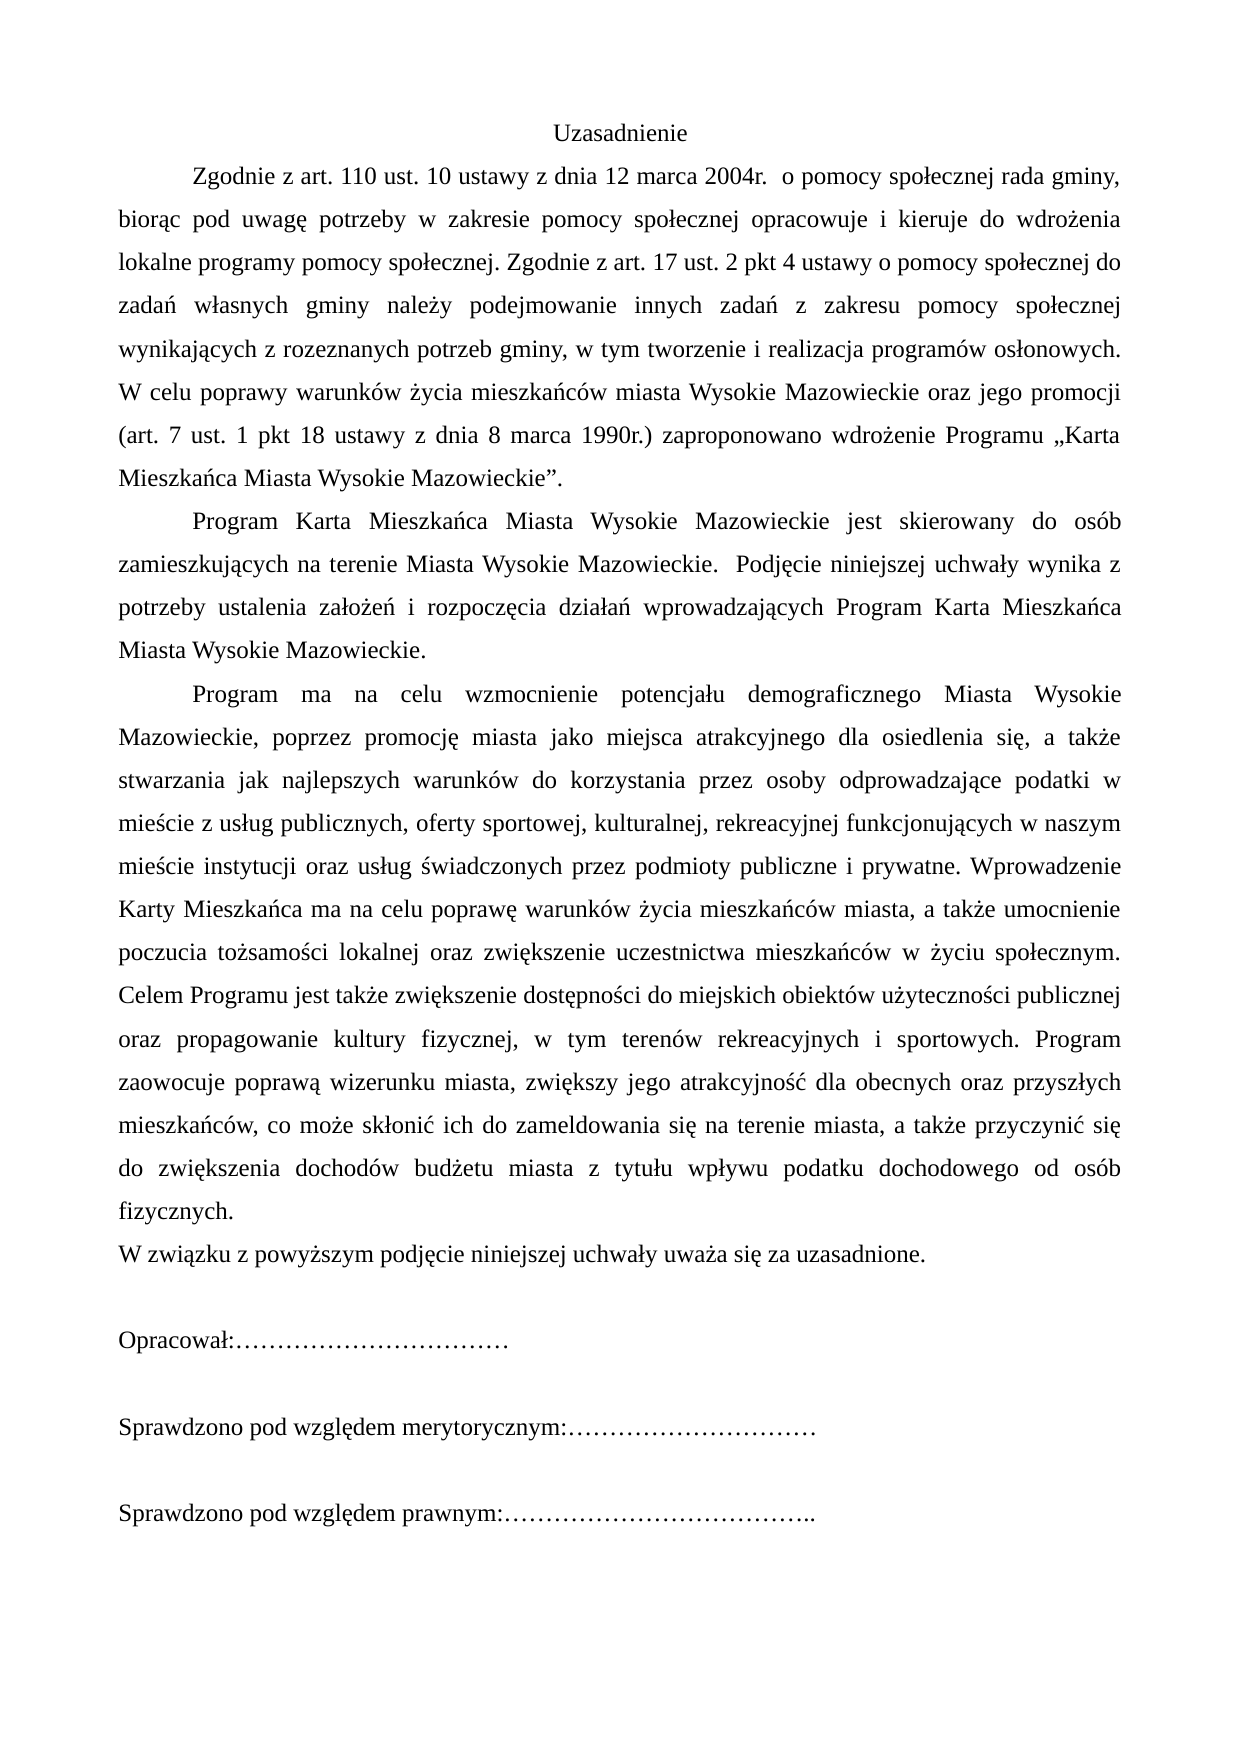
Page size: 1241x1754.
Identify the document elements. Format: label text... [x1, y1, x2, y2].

text Sprawdzono pod względem prawnym:……………………………….. [118, 1498, 1122, 1527]
text W związku z powyższym podjęcie niniejszej uchwały uważa się za uzasadnione. [118, 1239, 1122, 1268]
text Program ma na celu wzmocnienie potencjału demograficznego Miasta Wysokie Mazowieckie, poprzez promocję miasta jako miejsca atrakcyjnego dla osiedlenia się, a także stwarzania jak najlepszych warunków do korzystania przez osoby odprowadzające podatki w mieście z usług publicznych, oferty sportowej, kulturalnej, rekreacyjnej funkcjonujących w naszym mieście instytucji oraz usług świadczonych przez podmioty publiczne i prywatne. Wprowadzenie Karty Mieszkańca ma na celu poprawę warunków życia mieszkańców miasta, a także umocnienie poczucia tożsamości lokalnej oraz zwiększenie uczestnictwa mieszkańców w życiu społecznym. Celem Programu jest także zwiększenie dostępności do miejskich obiektów użyteczności publicznej oraz propagowanie kultury fizycznej, w tym terenów rekreacyjnych i sportowych. Program zaowocuje poprawą wizerunku miasta, zwiększy jego atrakcyjność dla obecnych oraz przyszłych mieszkańców, co może skłonić ich do zameldowania się na terenie miasta, a także przyczynić się do zwiększenia dochodów budżetu miasta z tytułu wpływu podatku dochodowego od osób fizycznych. [118, 679, 1122, 1225]
text Uzasadnienie [118, 118, 1122, 147]
text Zgodnie z art. 110 ust. 10 ustawy z dnia 12 marca 2004r. o pomocy społecznej rada gminy, biorąc pod uwagę potrzeby w zakresie pomocy społecznej opracowuje i kieruje do wdrożenia lokalne programy pomocy społecznej. Zgodnie z art. 17 ust. 2 pkt 4 ustawy o pomocy społecznej do zadań własnych gminy należy podejmowanie innych zadań z zakresu pomocy społecznej wynikających z rozeznanych potrzeb gminy, w tym tworzenie i realizacja programów osłonowych. W celu poprawy warunków życia mieszkańców miasta Wysokie Mazowieckie oraz jego promocji (art. 7 ust. 1 pkt 18 ustawy z dnia 8 marca 1990r.) zaproponowano wdrożenie Programu „Karta Mieszkańca Miasta Wysokie Mazowieckie”. [118, 161, 1122, 492]
text Program Karta Mieszkańca Miasta Wysokie Mazowieckie jest skierowany do osób zamieszkujących na terenie Miasta Wysokie Mazowieckie. Podjęcie niniejszej uchwały wynika z potrzeby ustalenia założeń i rozpoczęcia działań wprowadzających Program Karta Mieszkańca Miasta Wysokie Mazowieckie. [118, 506, 1122, 664]
text Sprawdzono pod względem merytorycznym:………………………… [118, 1412, 1122, 1441]
text Opracował:…………………………… [118, 1326, 1122, 1354]
